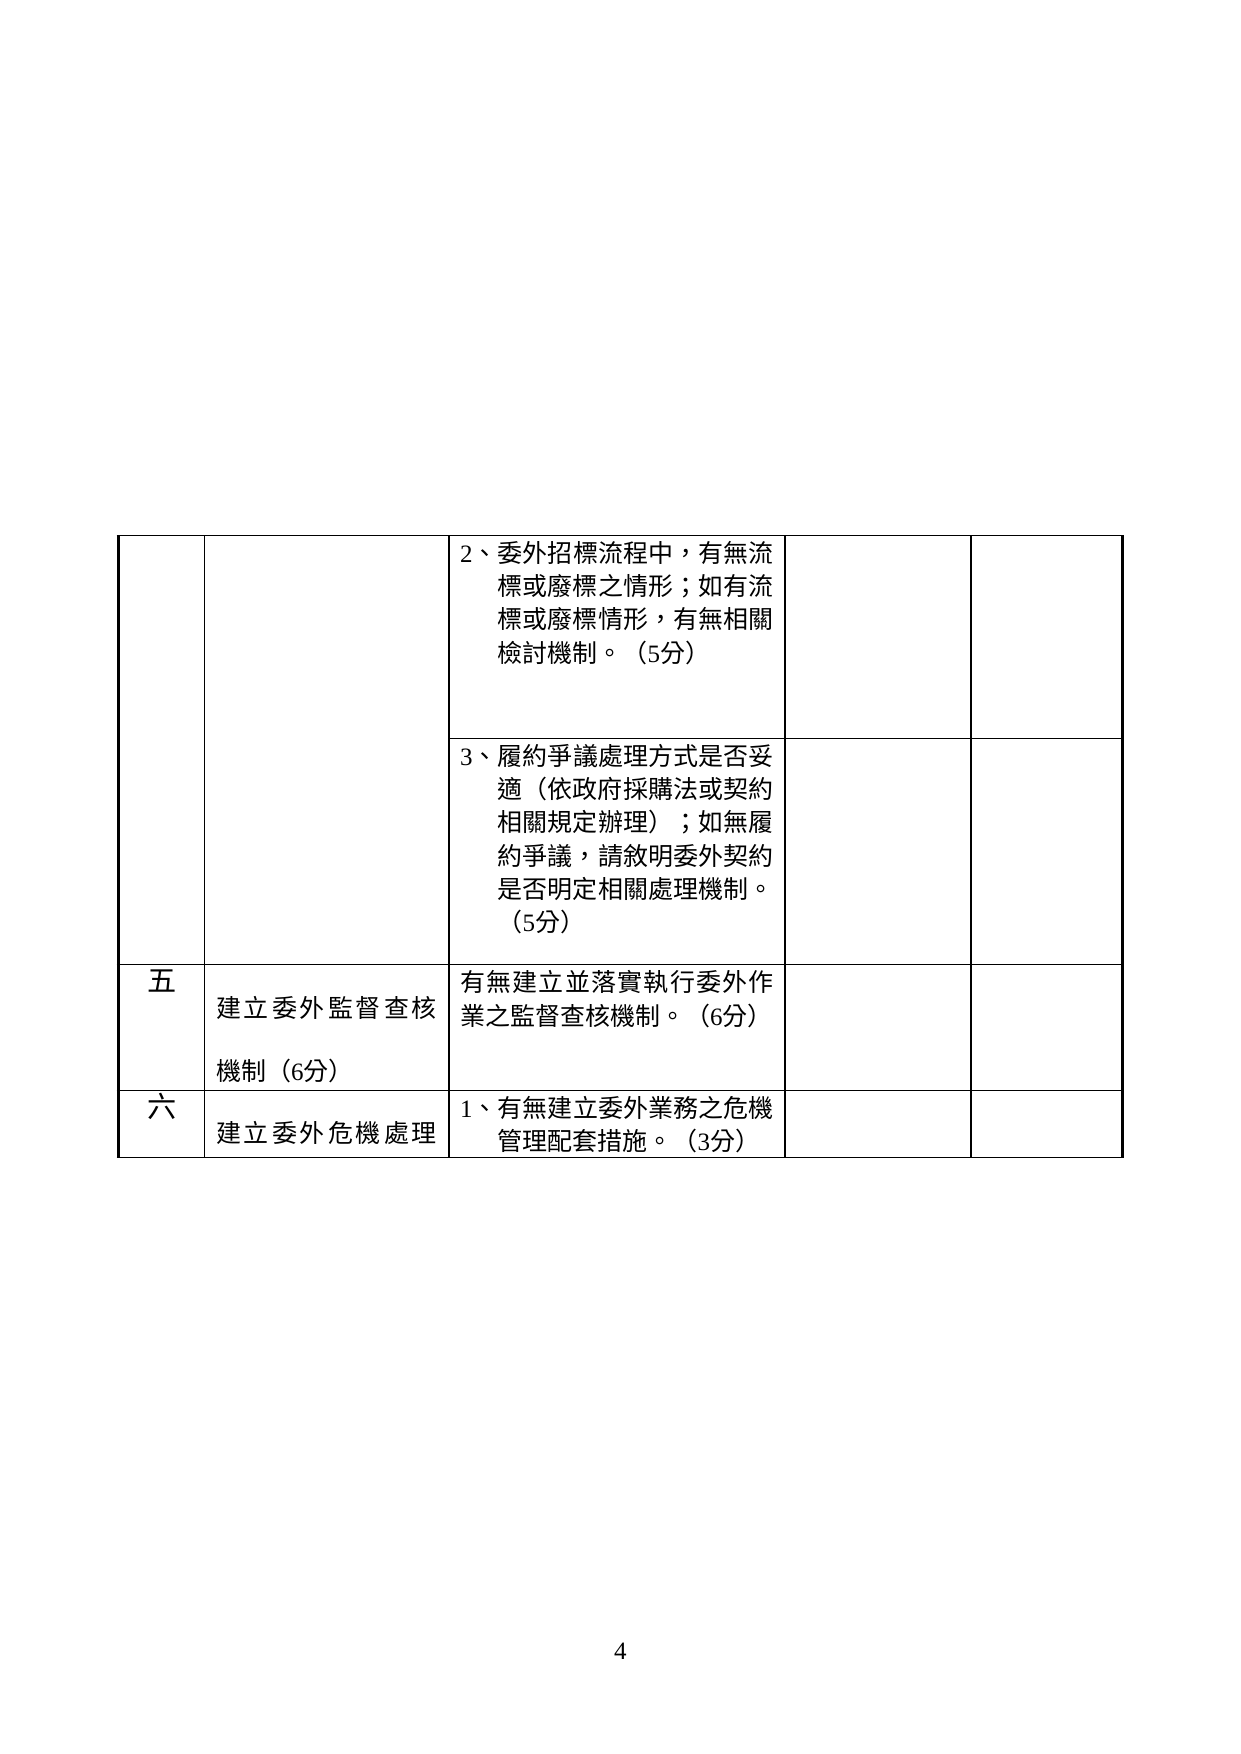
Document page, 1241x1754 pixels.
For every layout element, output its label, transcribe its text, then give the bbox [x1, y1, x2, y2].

table_cell [972, 965, 1121, 1090]
table_cell [972, 739, 1121, 964]
table_cell [786, 1091, 970, 1157]
table_cell 有無建立並落實執行委外作業之監督查核機制。（6分） [450, 965, 784, 1090]
table_cell [120, 536, 204, 964]
table_cell 建立委外危機處理 [205, 1091, 448, 1157]
table_cell 五 [120, 965, 204, 1090]
table_cell 1、有無建立委外業務之危機管理配套措施。（3分） [450, 1091, 784, 1157]
table_cell 3、履約爭議處理方式是否妥適（依政府採購法或契約相關規定辦理）；如無履約爭議，請敘明委外契約是否明定相關處理機制。（5分） [450, 739, 784, 964]
table_cell 建立委外監督查核機制（6分） [205, 965, 448, 1090]
table_cell [786, 965, 970, 1090]
table_cell [972, 1091, 1121, 1157]
table_cell 六 [120, 1091, 204, 1157]
table_cell [786, 739, 970, 964]
table_cell [972, 536, 1121, 738]
table_cell 2、委外招標流程中，有無流標或廢標之情形；如有流標或廢標情形，有無相關檢討機制。（5分） [450, 536, 784, 738]
table_cell [786, 536, 970, 738]
table_cell [205, 536, 448, 964]
